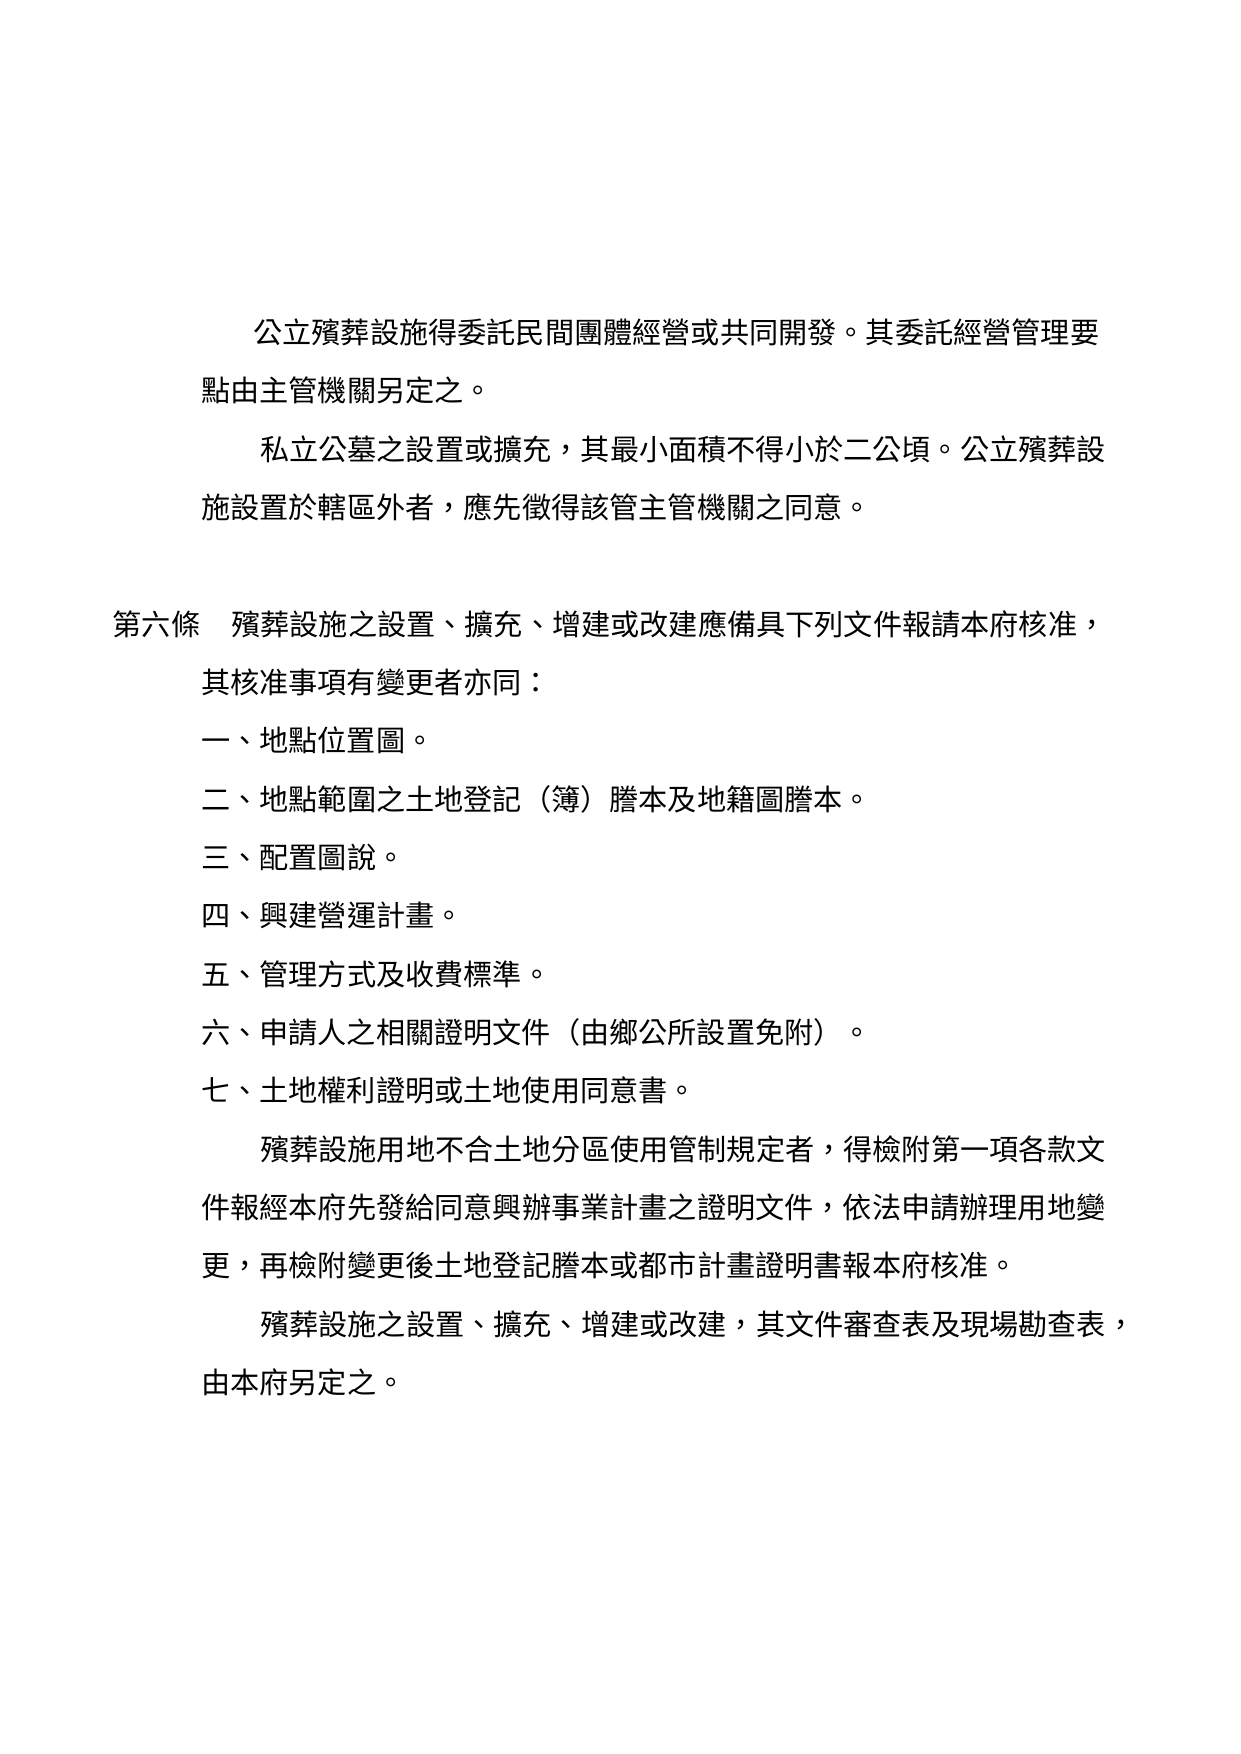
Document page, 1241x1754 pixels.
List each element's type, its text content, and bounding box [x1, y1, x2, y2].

text 殯葬設施之設置、擴充、增建或改建，其文件審查表及現場勘查表，由本府另定之。 [201, 1285, 1128, 1402]
text 七、土地權利證明或土地使用同意書。 [201, 1052, 1128, 1110]
text 殯葬設施用地不合土地分區使用管制規定者，得檢附第一項各款文件報經本府先發給同意興辦事業計畫之證明文件，依法申請辦理用地變更，再檢附變更後土地登記謄本或都市計畫證明書報本府核准。 [201, 1110, 1128, 1285]
text 五、管理方式及收費標準。 [201, 935, 1128, 994]
text 二、地點範圍之土地登記（簿）謄本及地籍圖謄本。 [201, 760, 1128, 819]
text 私立公墓之設置或擴充，其最小面積不得小於二公頃。公立殯葬設施設置於轄區外者，應先徵得該管主管機關之同意。 [201, 410, 1128, 527]
text 六、申請人之相關證明文件（由鄉公所設置免附）。 [201, 994, 1128, 1052]
text 三、配置圖說。 [201, 819, 1128, 877]
text 第六條 殯葬設施之設置、擴充、增建或改建應備具下列文件報請本府核准，其核准事項有變更者亦同： [112, 585, 1128, 702]
text 一、地點位置圖。 [112, 702, 1128, 760]
text 四、興建營運計畫。 [201, 877, 1128, 935]
text 公立殯葬設施得委託民間團體經營或共同開發。其委託經營管理要點由主管機關另定之。 [201, 294, 1128, 410]
